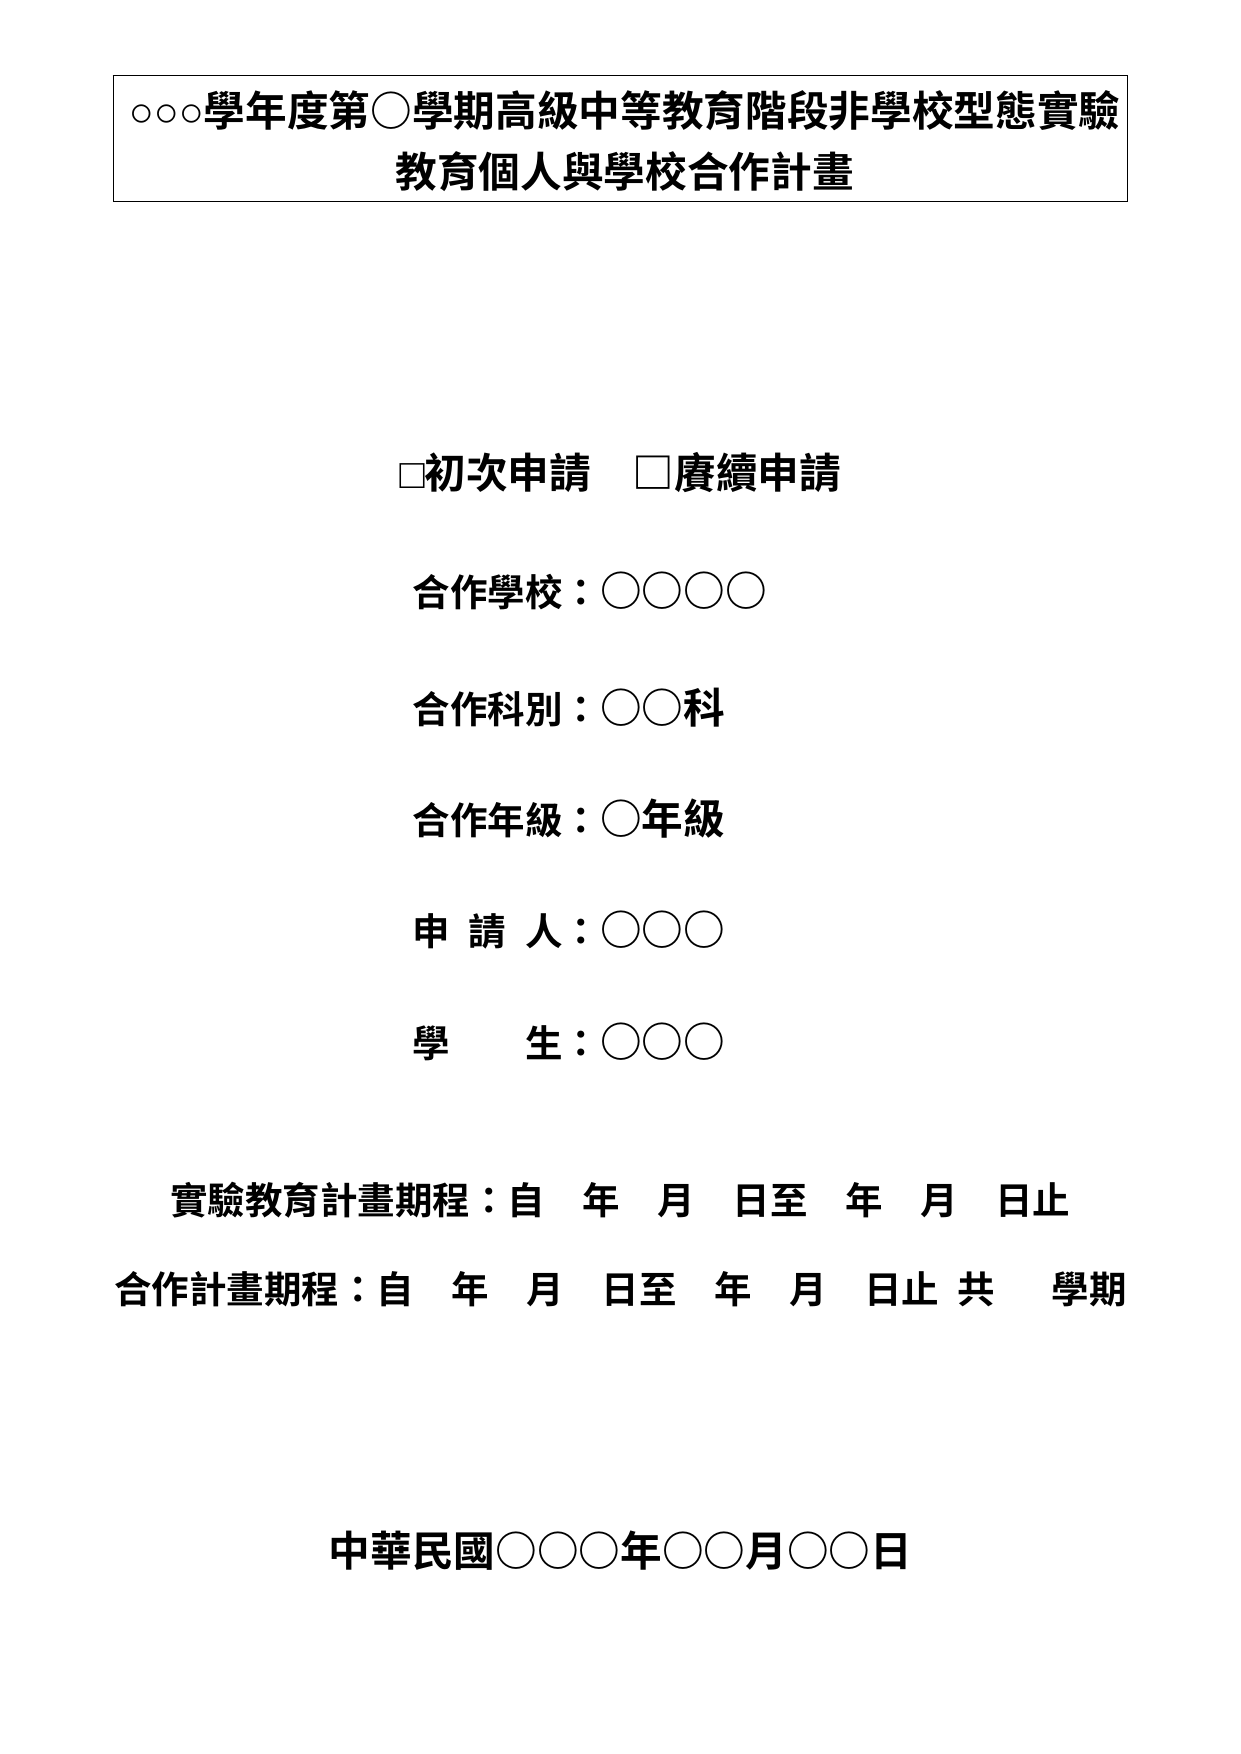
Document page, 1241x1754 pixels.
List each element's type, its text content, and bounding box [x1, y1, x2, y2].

text 合作學校：○○○○ [312, 558, 1128, 618]
text 合作科別：○○科 [362, 675, 1128, 735]
text 合作年級：○年級 [362, 786, 1128, 846]
text 學 生：○○○ [312, 1009, 1128, 1069]
text ○○○學年度第○學期高級中等教育階段非學校型態實驗教育個人與學校合作計畫 [114, 76, 1127, 201]
text 申 請 人：○○○ [312, 897, 1128, 958]
text 合作計畫期程：自 年 月 日至 年 月 日止 共 學期 [112, 1259, 1128, 1314]
text 實驗教育計畫期程：自 年 月 日至 年 月 日止 [112, 1171, 1128, 1225]
text □初次申請 □賡續申請 [112, 440, 1128, 501]
text 中華民國○○○年○○月○○日 [112, 1518, 1128, 1578]
